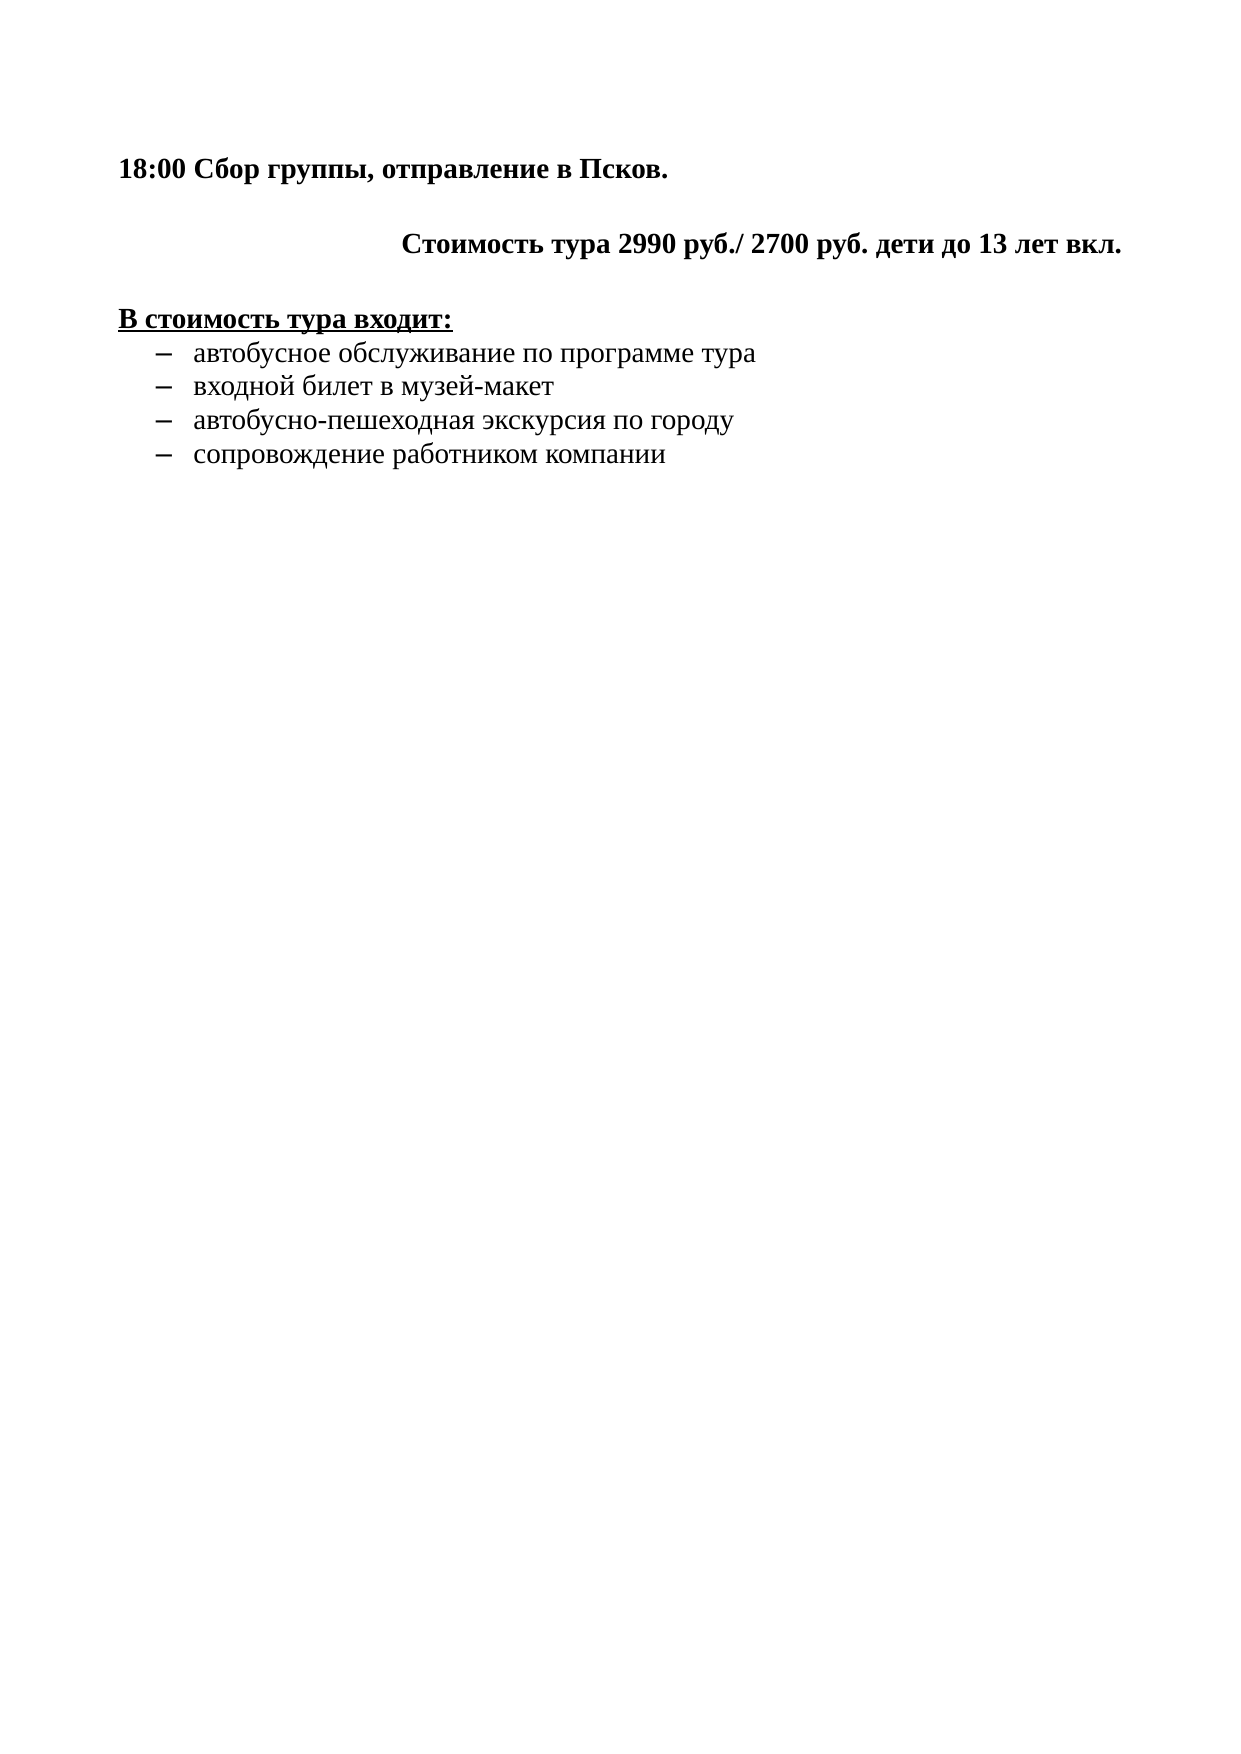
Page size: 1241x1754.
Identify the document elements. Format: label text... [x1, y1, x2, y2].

text В стоимость тура входит: [118, 301, 1122, 335]
text Стоимость тура 2990 руб./ 2700 руб. дети до 13 лет вкл. [118, 226, 1122, 289]
text 18:00 Сбор группы, отправление в Псков. [118, 118, 1122, 214]
list сопровождение работником компании [156, 436, 1122, 469]
list автобусно-пешеходная экскурсия по городу [156, 402, 1122, 436]
list входной билет в музей-макет [156, 368, 1122, 402]
list автобусное обслуживание по программе тура [156, 335, 1122, 368]
